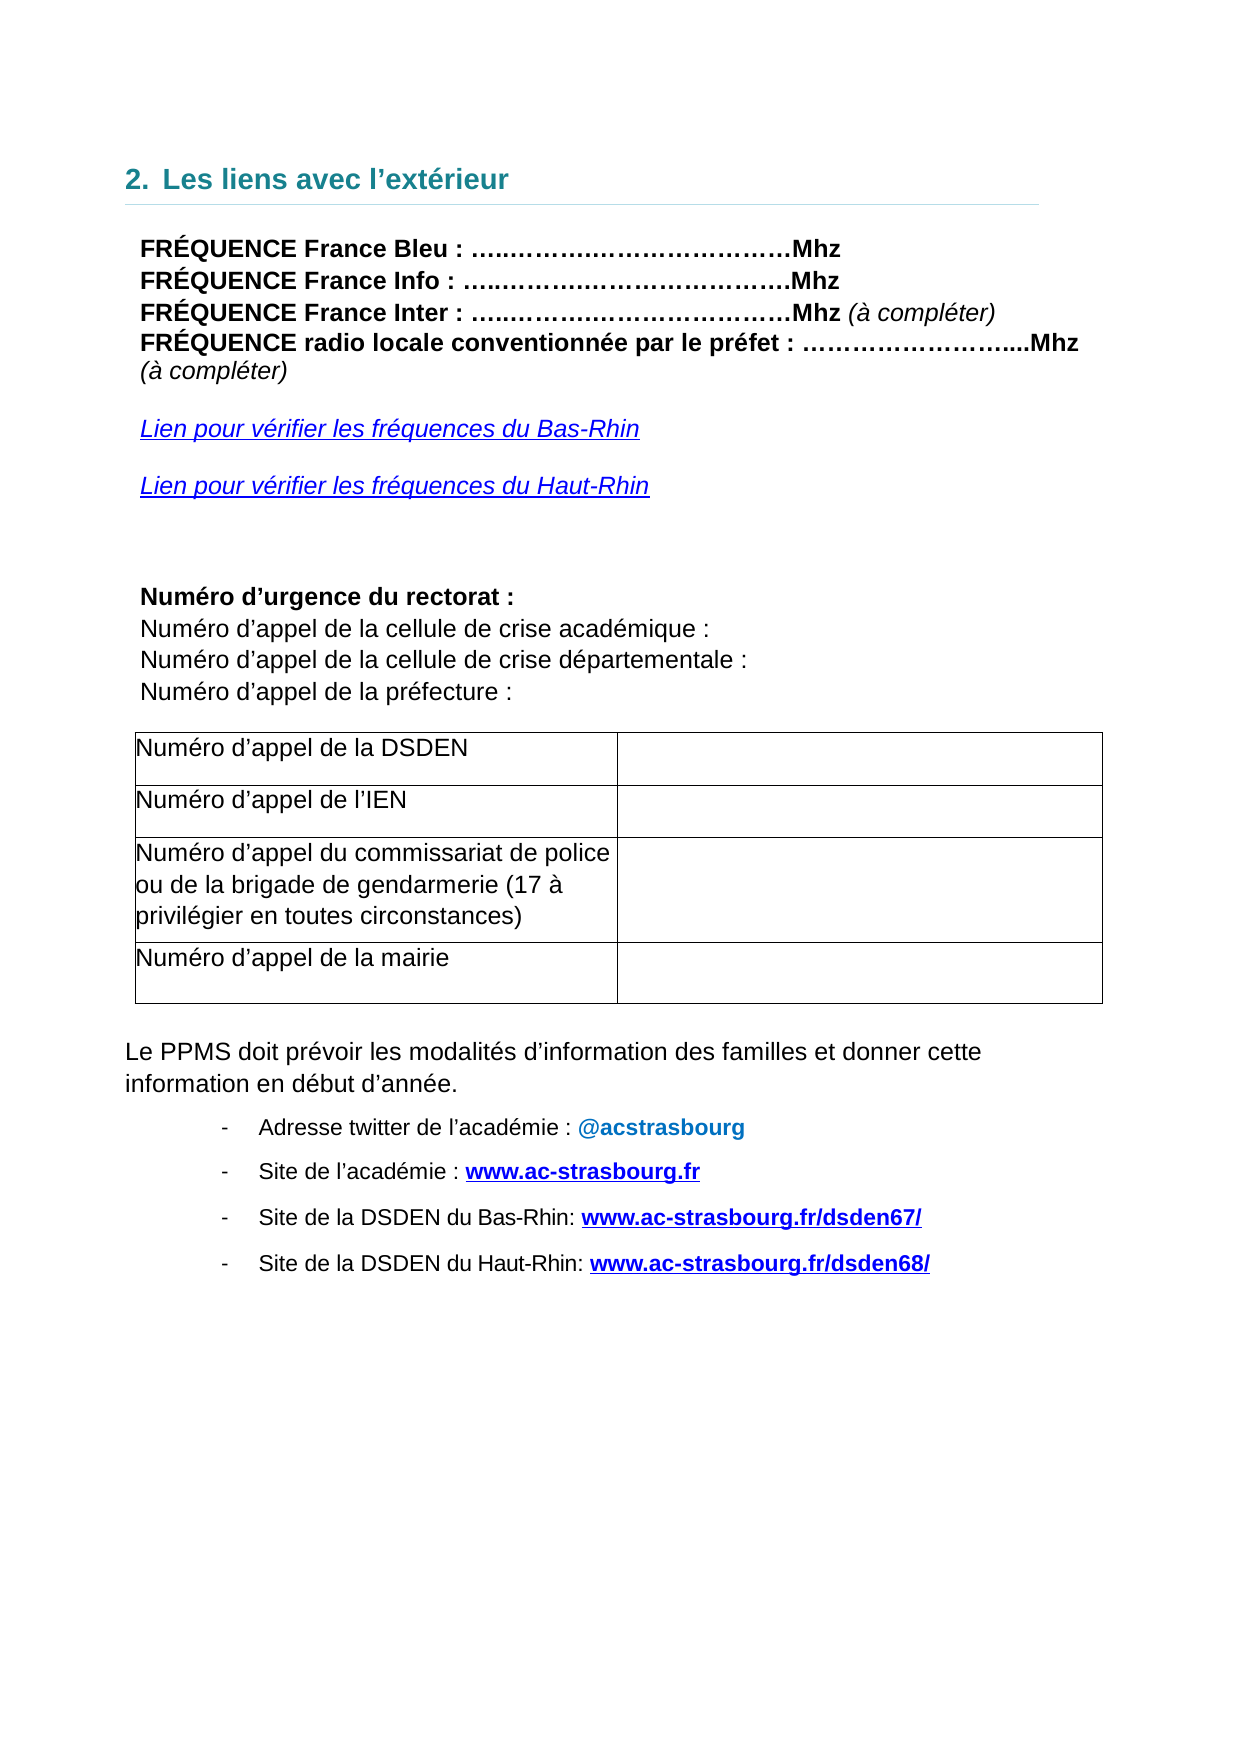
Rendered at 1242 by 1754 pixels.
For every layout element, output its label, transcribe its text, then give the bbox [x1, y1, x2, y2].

table_header Numéro d’appel de la DSDEN [136, 733, 617, 784]
table_cell [618, 943, 1102, 1002]
text Numéro d’appel de la préfecture : [125, 677, 1108, 706]
text FRÉQUENCE France Inter : …..……….……………………Mhz (à compléter) [125, 299, 1108, 327]
text - Site de la DSDEN du Haut-Rhin: www.ac-strasbourg.fr/dsden68/ [221, 1249, 1111, 1278]
text - Site de la DSDEN du Bas-Rhin: www.ac-strasbourg.fr/dsden67/ [221, 1203, 1111, 1232]
text (à compléter) [125, 356, 1108, 385]
text Lien pour vérifier les fréquences du Haut-Rhin [125, 471, 1108, 500]
text - Site de l’académie : www.ac-strasbourg.fr [221, 1157, 1111, 1186]
text FRÉQUENCE radio locale conventionnée par le préfet : ……………………....Mhz [125, 327, 1108, 356]
text - Adresse twitter de l’académie : @acstrasbourg [221, 1113, 1111, 1141]
table_cell Numéro d’appel de la mairie [136, 943, 617, 1002]
text Lien pour vérifier les fréquences du Bas-Rhin [125, 414, 1108, 442]
text Numéro d’appel de la cellule de crise académique : [125, 614, 1108, 643]
table_header [618, 733, 1102, 784]
text FRÉQUENCE France Info : …..……….…………………….Mhz [125, 267, 1108, 296]
table_cell [618, 786, 1102, 837]
table_cell [618, 838, 1102, 942]
table_cell Numéro d’appel du commissariat de police ou de la brigade de gendarmerie (17 à privilégier en toutes circonstances) [136, 838, 617, 942]
text Numéro d’appel de la cellule de crise départementale : [125, 645, 1108, 674]
text Le PPMS doit prévoir les modalités d’information des familles et donner cette information en début d’année. [125, 1037, 1108, 1097]
text 2. Les liens avec l’extérieur [125, 162, 1108, 195]
text FRÉQUENCE France Bleu : …..……….……………………Mhz [125, 235, 1108, 263]
text Numéro d’urgence du rectorat : [125, 582, 1108, 611]
table_cell Numéro d’appel de l’IEN [136, 786, 617, 837]
